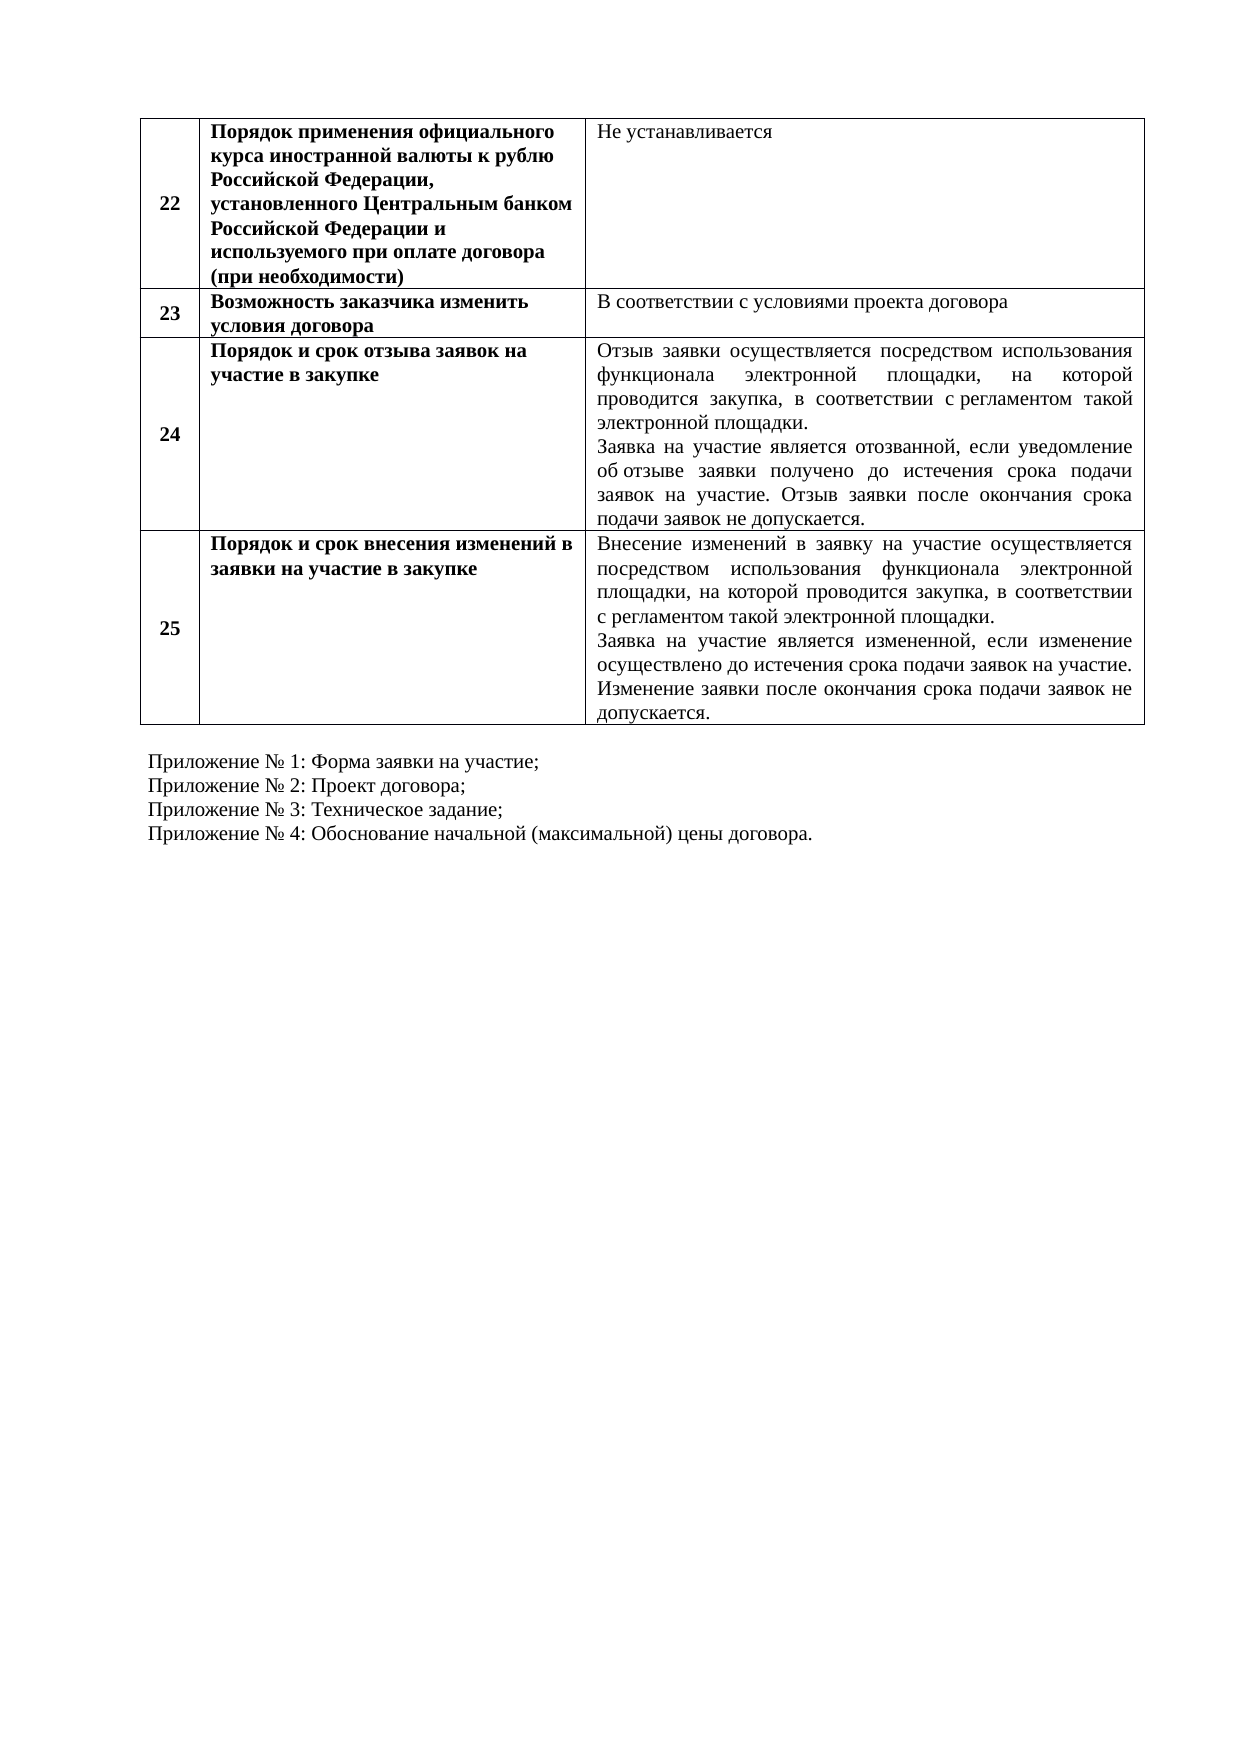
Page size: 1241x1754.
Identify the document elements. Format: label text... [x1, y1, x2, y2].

table_cell 22 [141, 119, 199, 288]
table_cell 23 [141, 289, 199, 337]
table_cell Отзыв заявки осуществляется посредством использования функционала электронной площадки, на которой проводится закупка, в соответствии с регламентом такой электронной площадки. Заявка на участие является отозванной, если уведомление об отзыве заявки получено до истечения срока подачи заявок на участие. Отзыв заявки после окончания срока подачи заявок не допускается. [586, 338, 1144, 530]
text Приложение № 2: Проект договора; [148, 773, 1137, 797]
text Приложение № 3: Техническое задание; [148, 797, 1137, 821]
table_cell 24 [141, 338, 199, 530]
table_cell Порядок и срок отзыва заявок на участие в закупке [200, 338, 585, 530]
table_cell Не устанавливается [586, 119, 1144, 288]
table_cell Порядок и срок внесения изменений в заявки на участие в закупке [200, 531, 585, 724]
table_cell Возможность заказчика изменить условия договора [200, 289, 585, 337]
text Приложение № 1: Форма заявки на участие; [148, 749, 1137, 773]
table_cell Внесение изменений в заявку на участие осуществляется посредством использования функционала электронной площадки, на которой проводится закупка, в соответствии с регламентом такой электронной площадки. Заявка на участие является измененной, если изменение осуществлено до истечения срока подачи заявок на участие. Изменение заявки после окончания срока подачи заявок не допускается. [586, 531, 1144, 724]
table_cell 25 [141, 531, 199, 724]
table_cell В соответствии с условиями проекта договора [586, 289, 1144, 337]
text Приложение № 4: Обоснование начальной (максимальной) цены договора. [148, 821, 1137, 845]
table_cell Порядок применения официального курса иностранной валюты к рублю Российской Федерации, установленного Центральным банком Российской Федерации и используемого при оплате договора (при необходимости) [200, 119, 585, 288]
